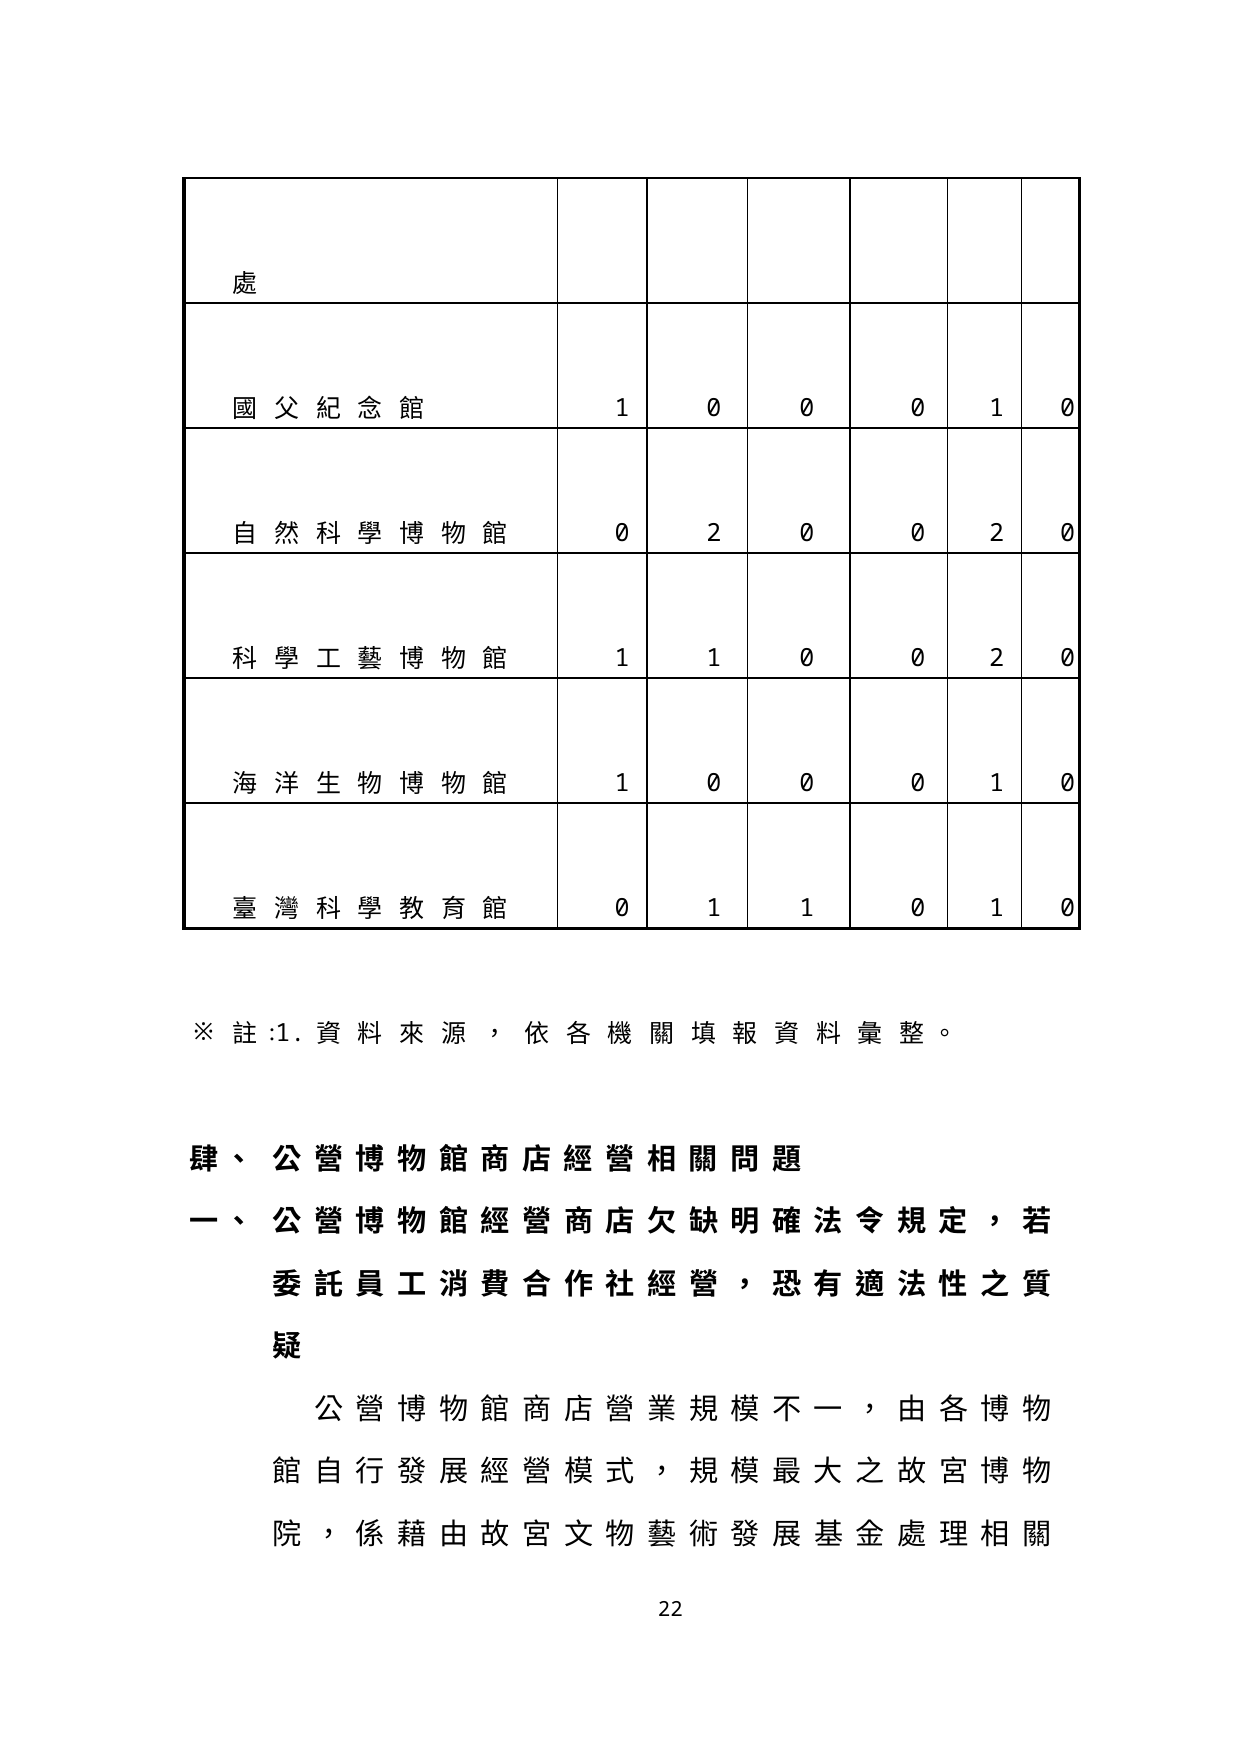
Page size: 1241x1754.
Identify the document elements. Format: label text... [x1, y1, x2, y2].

text ※註:1.資料來源，依各機關填報資料彙整。 [183, 990, 1058, 1052]
table_cell [558, 179, 646, 302]
table_cell 處 [186, 179, 557, 302]
table_cell 海洋生物博物館 [186, 679, 557, 802]
table_cell 0 [851, 554, 947, 677]
table_cell 0 [748, 679, 849, 802]
table_cell 0 [648, 679, 747, 802]
table_cell 1 [558, 554, 646, 677]
table_cell [851, 179, 947, 302]
table_cell 0 [558, 429, 646, 552]
table_cell 0 [851, 679, 947, 802]
table_cell 0 [748, 304, 849, 427]
table_cell 1 [648, 804, 747, 927]
table_cell 2 [648, 429, 747, 552]
table_cell 0 [1022, 679, 1078, 802]
table_cell [948, 179, 1021, 302]
table_cell 0 [851, 304, 947, 427]
table_cell [648, 179, 747, 302]
table_cell 0 [748, 554, 849, 677]
table_cell 2 [948, 429, 1021, 552]
table_cell 0 [648, 304, 747, 427]
table_cell 0 [1022, 304, 1078, 427]
table_cell 自然科學博物館 [186, 429, 557, 552]
table_cell 1 [648, 554, 747, 677]
text 公營博物館商店營業規模不一，由各博物館自行發展經營模式，規模最大之故宮博物院，係藉由故宮文物藝術發展基金處理相關 [242, 1365, 1058, 1552]
table_cell 0 [851, 429, 947, 552]
table_cell 1 [748, 804, 849, 927]
table_cell 臺灣科學教育館 [186, 804, 557, 927]
table_cell 0 [748, 429, 849, 552]
table_cell 0 [1022, 429, 1078, 552]
table_cell 0 [1022, 804, 1078, 927]
table_cell 科學工藝博物館 [186, 554, 557, 677]
text 肆、公營博物館商店經營相關問題 [183, 1115, 1058, 1177]
table_cell [1022, 179, 1078, 302]
table_cell 1 [948, 304, 1021, 427]
table_cell 0 [1022, 554, 1078, 677]
table_cell 1 [558, 304, 646, 427]
table_cell 2 [948, 554, 1021, 677]
table_cell 0 [851, 804, 947, 927]
table_cell 1 [558, 679, 646, 802]
table_cell 國父紀念館 [186, 304, 557, 427]
table_cell 1 [948, 804, 1021, 927]
table_cell 1 [948, 679, 1021, 802]
text 一、公營博物館經營商店欠缺明確法令規定，若委託員工消費合作社經營，恐有適法性之質疑 [183, 1177, 1058, 1365]
table_cell 0 [558, 804, 646, 927]
table_cell [748, 179, 849, 302]
